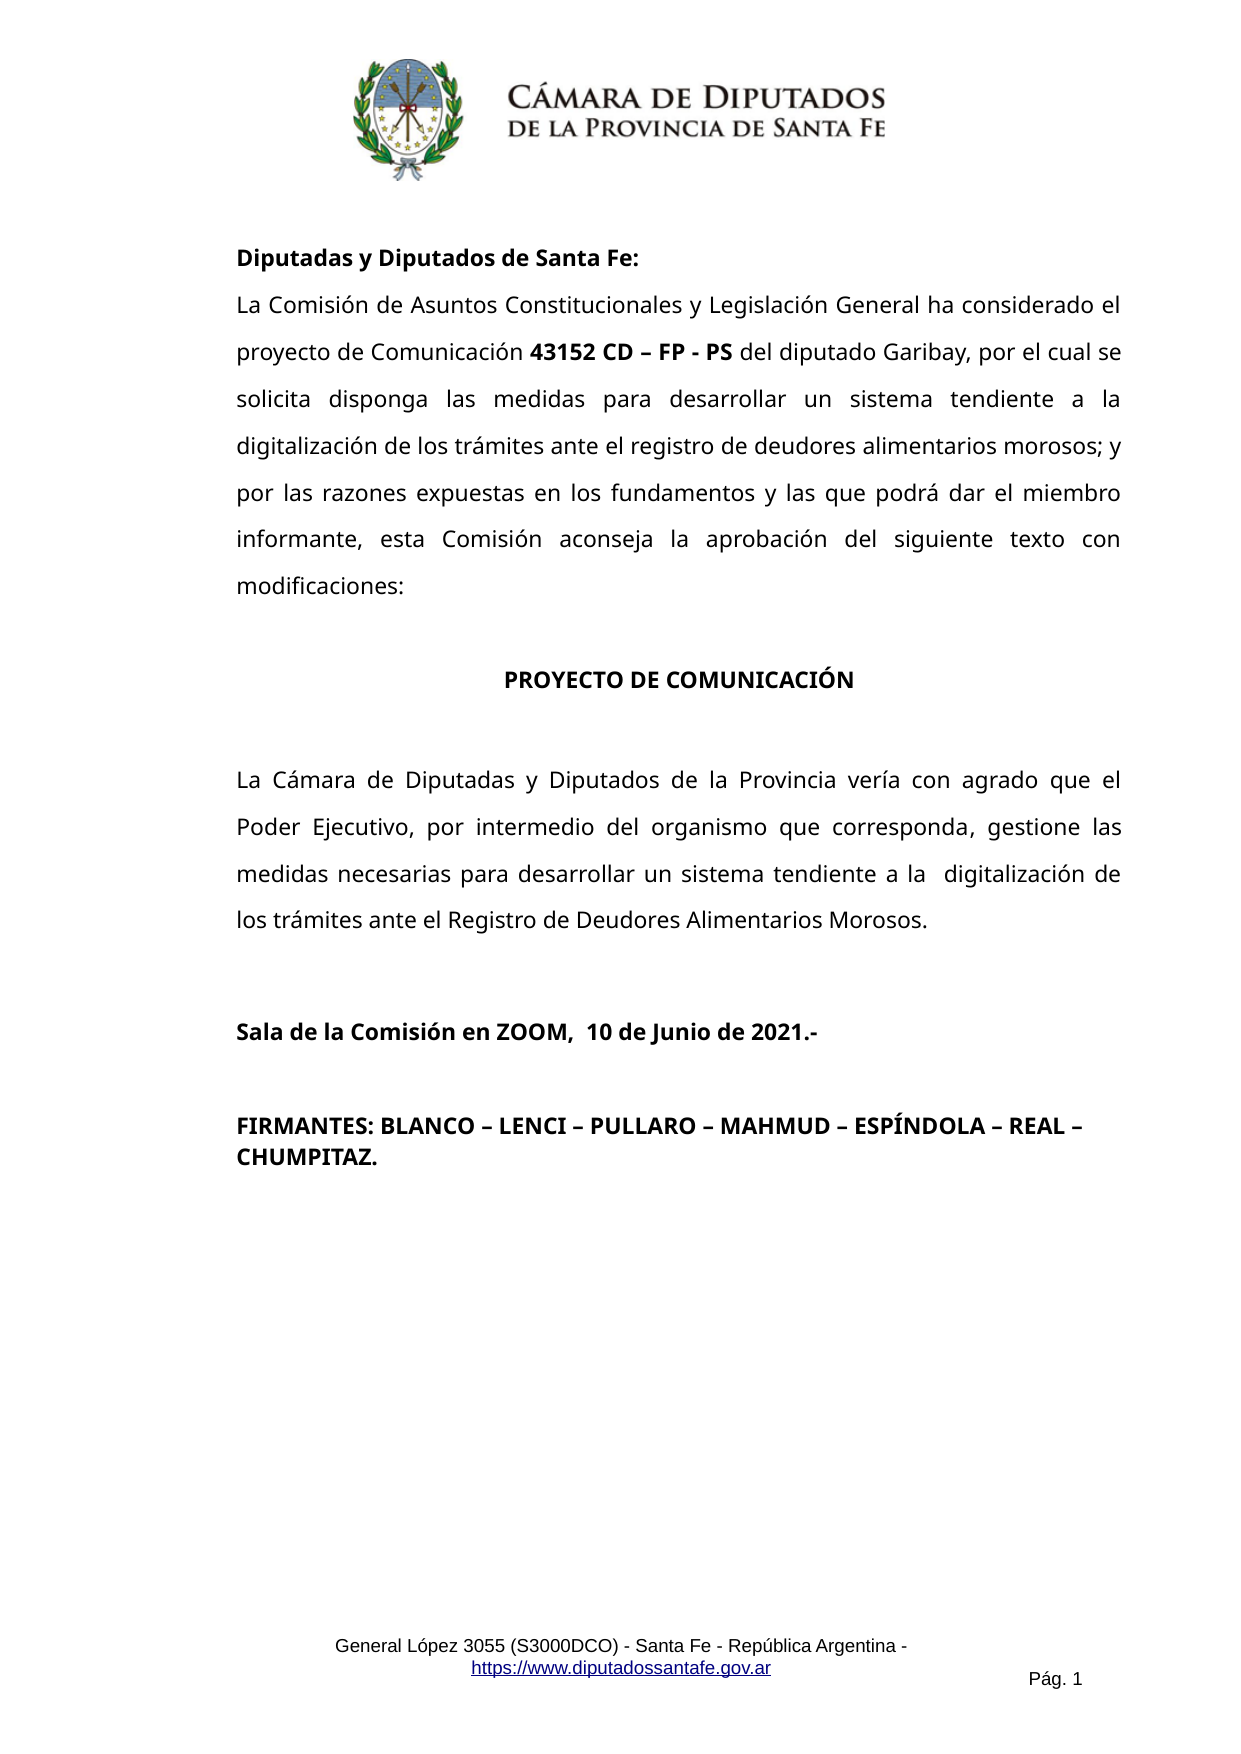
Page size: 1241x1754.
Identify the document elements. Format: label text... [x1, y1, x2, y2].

text FIRMANTES: BLANCO – LENCI – PULLARO – MAHMUD – ESPÍNDOLA – REAL – CHUMPITAZ. [236, 1110, 1122, 1172]
text Sala de la Comisión en ZOOM, 10 de Junio de 2021.- [236, 1016, 1122, 1047]
text Diputadas y Diputados de Santa Fe: [236, 242, 1122, 273]
text La Cámara de Diputadas y Diputados de la Provincia vería con agrado que el Poder Ejecutivo, por intermedio del organismo que corresponda, gestione las medidas necesarias para desarrollar un sistema tendiente a la digitalización de los trámites ante el Registro de Deudores Alimentarios Morosos. [236, 764, 1122, 936]
text La Comisión de Asuntos Constitucionales y Legislación General ha considerado el proyecto de Comunicación 43152 CD – FP - PS del diputado Garibay, por el cual se solicita disponga las medidas para desarrollar un sistema tendiente a la digitalización de los trámites ante el registro de deudores alimentarios morosos; y por las razones expuestas en los fundamentos y las que podrá dar el miembro informante, esta Comisión aconseja la aprobación del siguiente texto con modificaciones: [236, 289, 1122, 602]
text PROYECTO DE COMUNICACIÓN [236, 664, 1122, 695]
